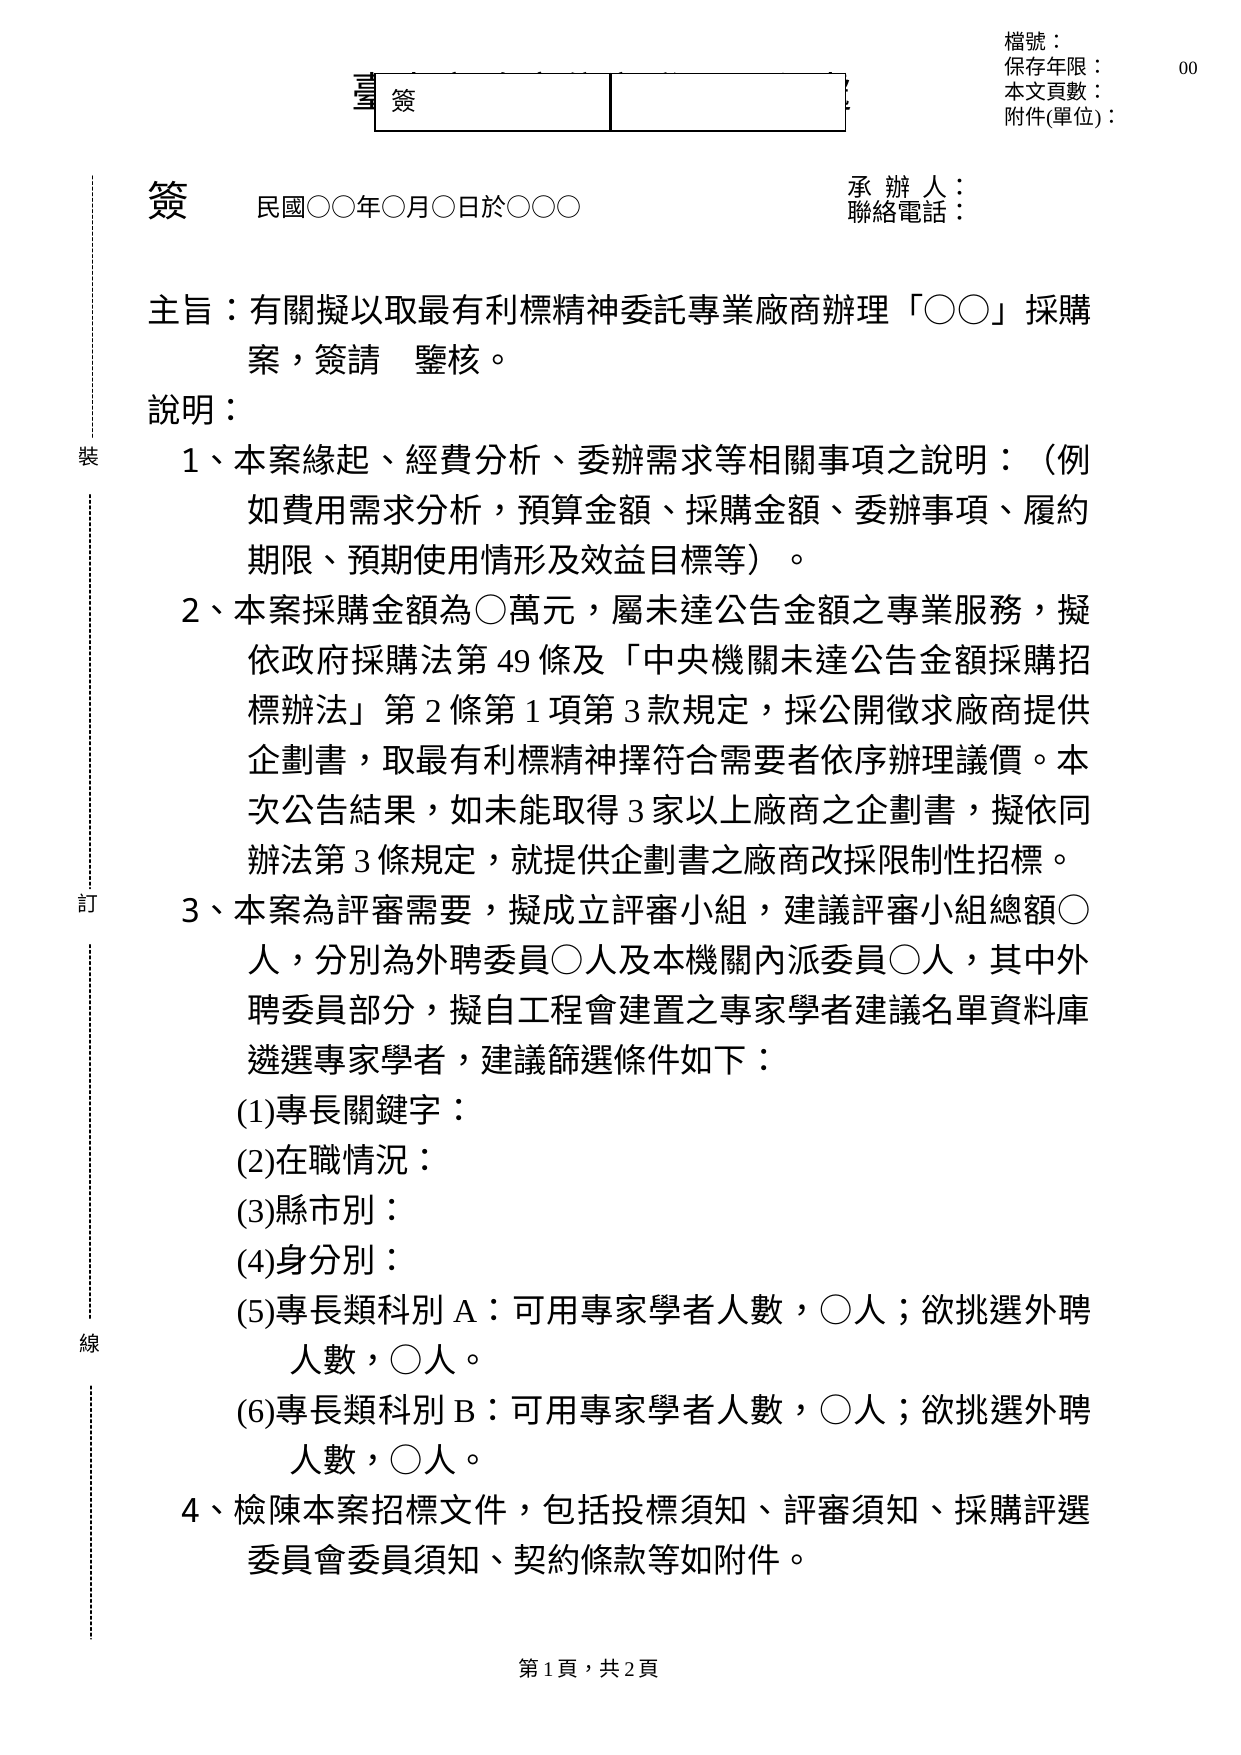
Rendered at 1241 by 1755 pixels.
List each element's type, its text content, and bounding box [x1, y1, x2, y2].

list 本案採購金額為○萬元，屬未達公告金額之專業服務，擬依政府採購法第49條及「中央機關未達公告金額採購招標辦法」第2條第1項第3款規定，採公開徵求廠商提供企劃書，取最有利標精神擇符合需要者依序辦理議價。本次公告結果，如未能取得3家以上廠商之企劃書，擬依同辦法第3條規定，就提供企劃書之廠商改採限制性招標。 [180, 582, 1093, 882]
text 保存年限： [1004, 54, 1136, 79]
text 簽 民國○○年○月○日於○○○ [376, 74, 609, 130]
text 說明： [148, 382, 1093, 432]
text 本文頁數： [1004, 79, 1199, 104]
text 00 [1151, 57, 1225, 78]
text 主旨：有關擬以取最有利標精神委託專業廠商辦理「○○」採購案，簽請 鑒核。 [148, 282, 1093, 382]
list 本案緣起、經費分析、委辦需求等相關事項之說明：（例如費用需求分析，預算金額、採購金額、委辦事項、履約期限、預期使用情形及效益目標等）。 [180, 432, 1093, 582]
list 專長類科別B：可用專家學者人數，○人；欲挑選外聘人數，○人。 [236, 1382, 1093, 1482]
list 專長類科別A：可用專家學者人數，○人；欲挑選外聘人數，○人。 [236, 1282, 1093, 1382]
text 聯絡電話： [848, 201, 1202, 226]
list 縣市別： [236, 1182, 1093, 1232]
text 簽 民國○○年○月○日於○○○ [612, 74, 845, 130]
list 身分別： [236, 1232, 1093, 1282]
text 簽 民國○○年○月○日於○○○ [148, 176, 1202, 282]
text 附件(單位)： [1004, 104, 1199, 129]
list 本案為評審需要，擬成立評審小組，建議評審小組總額○人，分別為外聘委員○人及本機關內派委員○人，其中外聘委員部分，擬自工程會建置之專家學者建議名單資料庫遴選專家學者，建議篩選條件如下： [180, 882, 1093, 1082]
list 專長關鍵字： [236, 1082, 1093, 1132]
text 檔號： [1004, 29, 1199, 54]
list 在職情況： [236, 1132, 1093, 1182]
text 簽 民國○○年○月○日於○○○ [1136, 49, 1240, 101]
text 簽 民國○○年○月○日於○○○ [974, 29, 1199, 137]
text 承 辦 人： [848, 176, 1202, 201]
list 檢陳本案招標文件，包括投標須知、評審須知、採購評選委員會委員須知、契約條款等如附件。 [180, 1482, 1093, 1582]
text 簽 [391, 82, 594, 118]
